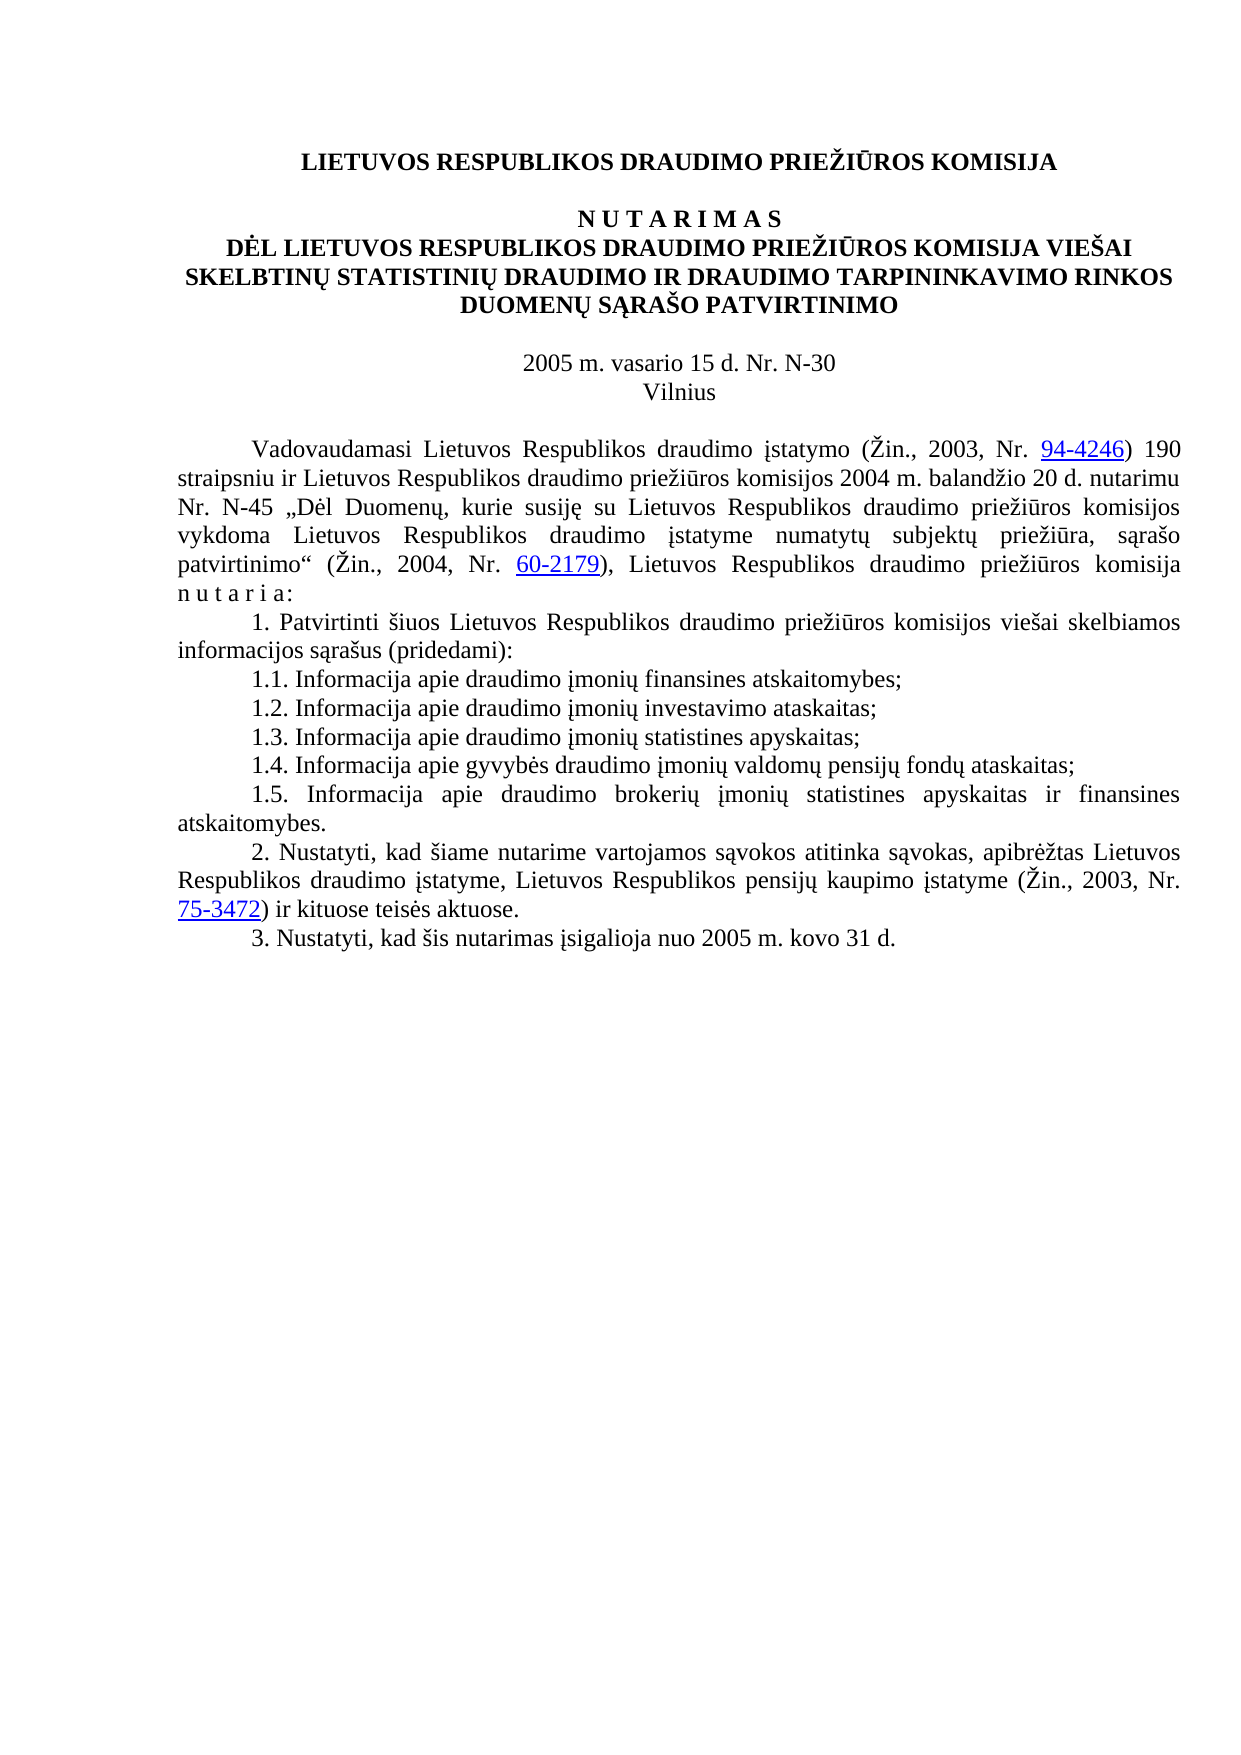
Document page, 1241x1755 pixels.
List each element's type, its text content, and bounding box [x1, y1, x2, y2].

text Vilnius [177, 377, 1181, 406]
text 1.5. Informacija apie draudimo brokerių įmonių statistines apyskaitas ir finansines atskaitomybes. [177, 779, 1181, 837]
text LIETUVOS RESPUBLIKOS DRAUDIMO PRIEŽIŪROS KOMISIJA [177, 147, 1181, 176]
text 1.4. Informacija apie gyvybės draudimo įmonių valdomų pensijų fondų ataskaitas; [177, 751, 1181, 779]
text 1. Patvirtinti šiuos Lietuvos Respublikos draudimo priežiūros komisijos viešai skelbiamos informacijos sąrašus (pridedami): [177, 607, 1181, 664]
text 2. Nustatyti, kad šiame nutarime vartojamos sąvokos atitinka sąvokas, apibrėžtas Lietuvos Respublikos draudimo įstatyme, Lietuvos Respublikos pensijų kaupimo įstatyme (Žin., 2003, Nr. 75-3472) ir kituose teisės aktuose. [177, 837, 1181, 923]
text DĖL LIETUVOS RESPUBLIKOS DRAUDIMO PRIEŽIŪROS KOMISIJA VIEŠAI SKELBTINŲ STATISTINIŲ DRAUDIMO IR DRAUDIMO TARPININKAVIMO RINKOS DUOMENŲ SĄRAŠO PATVIRTINIMO [177, 233, 1181, 319]
text 2005 m. vasario 15 d. Nr. N-30 [177, 348, 1181, 377]
text 1.3. Informacija apie draudimo įmonių statistines apyskaitas; [177, 722, 1181, 751]
text Vadovaudamasi Lietuvos Respublikos draudimo įstatymo (Žin., 2003, Nr. 94-4246) 190 straipsniu ir Lietuvos Respublikos draudimo priežiūros komisijos 2004 m. balandžio 20 d. nutarimu Nr. N-45 „Dėl Duomenų, kurie susiję su Lietuvos Respublikos draudimo priežiūros komisijos vykdoma Lietuvos Respublikos draudimo įstatyme numatytų subjektų priežiūra, sąrašo patvirtinimo“ (Žin., 2004, Nr. 60-2179), Lietuvos Respublikos draudimo priežiūros komisija nutaria: [177, 434, 1181, 607]
text N U T A R I M A S [177, 204, 1181, 233]
text 3. Nustatyti, kad šis nutarimas įsigalioja nuo 2005 m. kovo 31 d. [177, 923, 1181, 952]
text 1.2. Informacija apie draudimo įmonių investavimo ataskaitas; [177, 693, 1181, 722]
text 1.1. Informacija apie draudimo įmonių finansines atskaitomybes; [177, 664, 1181, 693]
